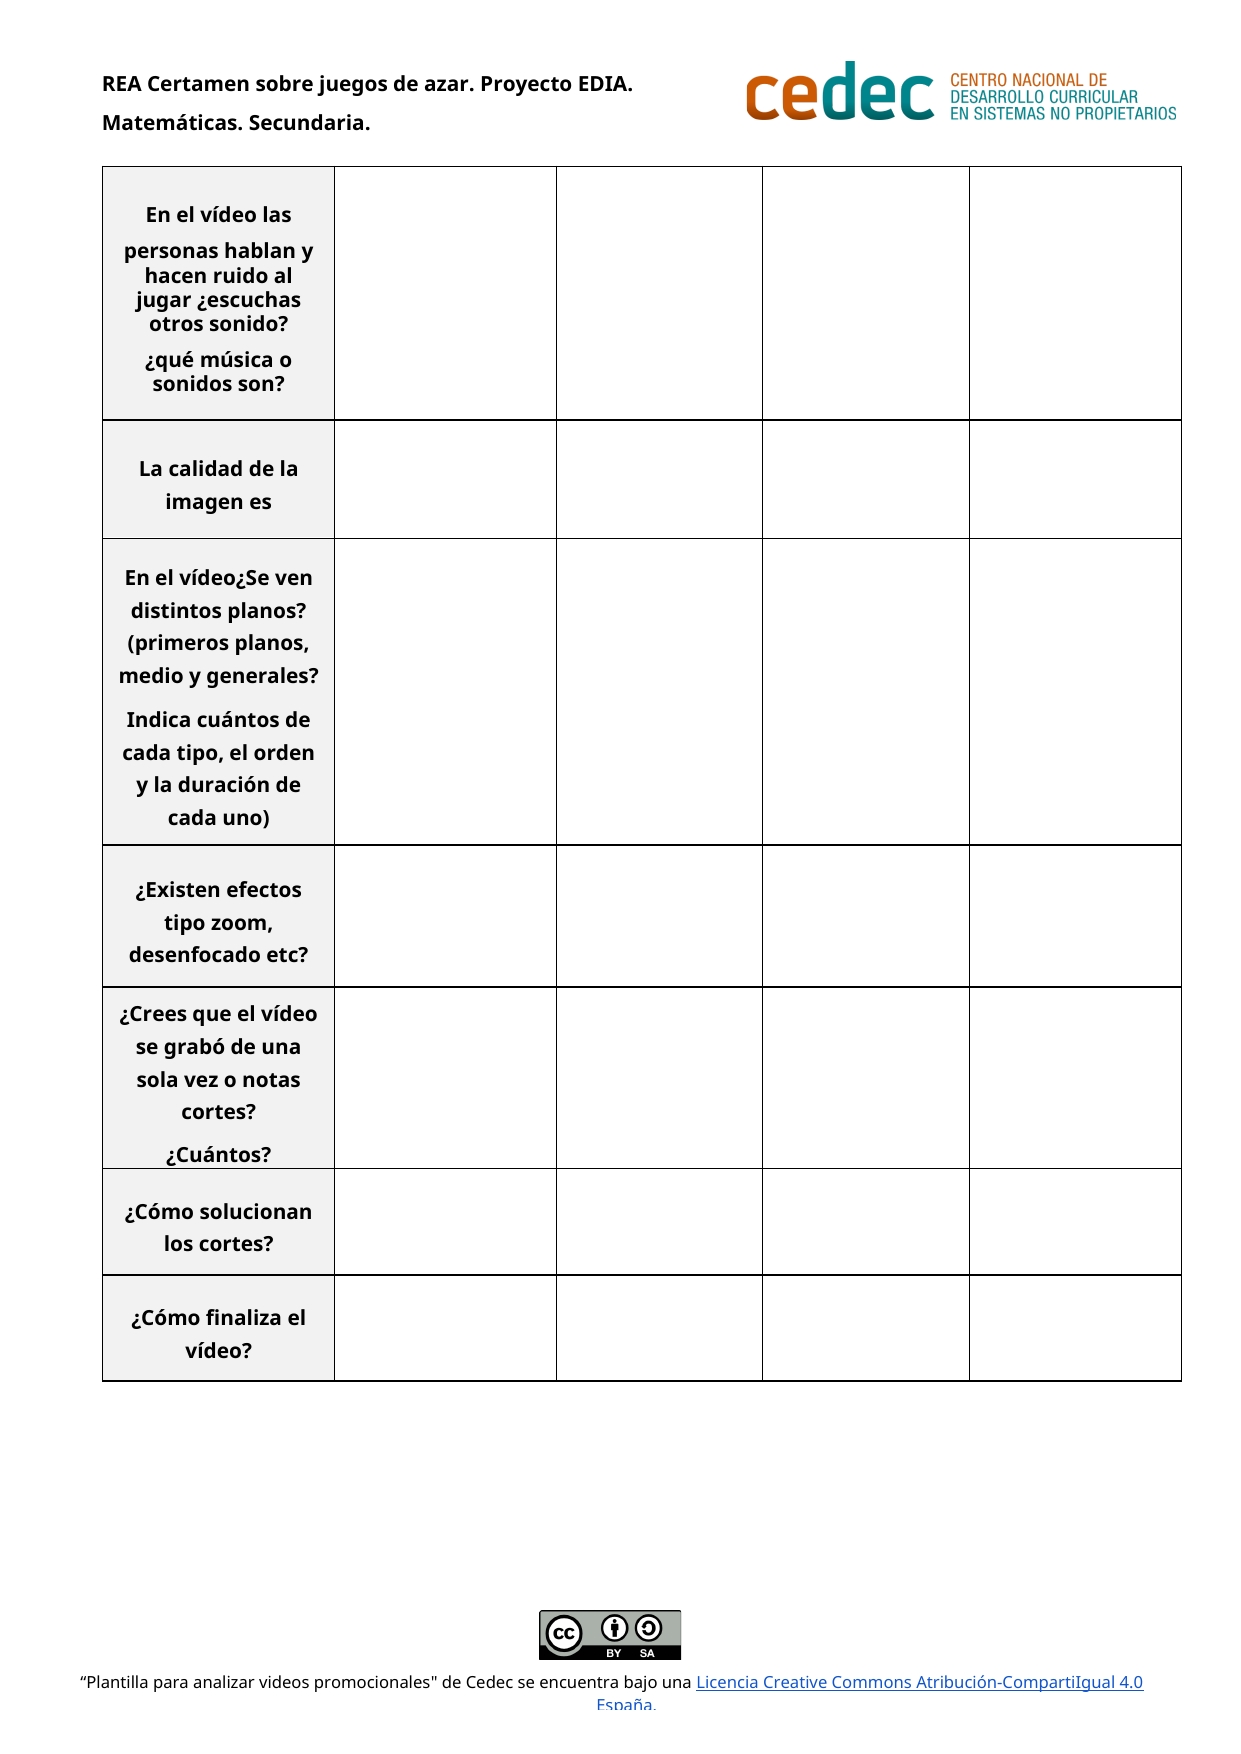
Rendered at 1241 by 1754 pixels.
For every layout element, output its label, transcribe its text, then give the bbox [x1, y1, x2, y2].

table_cell [335, 167, 556, 419]
table_cell [557, 1169, 762, 1274]
table_cell En el vídeo¿Se ven distintos planos? (primeros planos, medio y generales? Indica cuántos de cada tipo, el orden y la duración de cada uno) [103, 539, 334, 844]
table_cell [763, 167, 969, 419]
table_cell [970, 167, 1181, 419]
table_cell ¿Cómo finaliza el vídeo? [103, 1276, 334, 1380]
table_cell [557, 167, 762, 419]
table_cell La calidad de la imagen es [103, 421, 334, 537]
table_cell [763, 539, 969, 844]
table_cell ¿Existen efectos tipo zoom, desenfocado etc? [103, 846, 334, 986]
table_cell [557, 846, 762, 986]
table_cell [557, 988, 762, 1168]
table_cell [970, 846, 1181, 986]
table_cell [970, 539, 1181, 844]
table_cell [763, 1169, 969, 1274]
table_cell [970, 1276, 1181, 1380]
table_cell En el vídeo las personas hablan y hacen ruido al jugar ¿escuchas otros sonido? ¿qué música o sonidos son? [103, 167, 334, 419]
table_cell [763, 846, 969, 986]
table_cell [970, 988, 1181, 1168]
table_cell [335, 988, 556, 1168]
picture [746, 61, 1176, 120]
table_cell ¿Crees que el vídeo se grabó de una sola vez o notas cortes? ¿Cuántos? [103, 988, 334, 1168]
table_cell [763, 1276, 969, 1380]
table_cell [335, 421, 556, 537]
table_cell [557, 539, 762, 844]
table_cell [335, 539, 556, 844]
picture [539, 1610, 682, 1660]
table_cell [970, 1169, 1181, 1274]
table_cell ¿Cómo solucionan los cortes? [103, 1169, 334, 1274]
table_cell [335, 1169, 556, 1274]
table_cell [970, 421, 1181, 537]
table_cell [763, 988, 969, 1168]
table_cell [335, 846, 556, 986]
table_cell [763, 421, 969, 537]
table_cell [335, 1276, 556, 1380]
table_cell [557, 1276, 762, 1380]
table_cell [557, 421, 762, 537]
